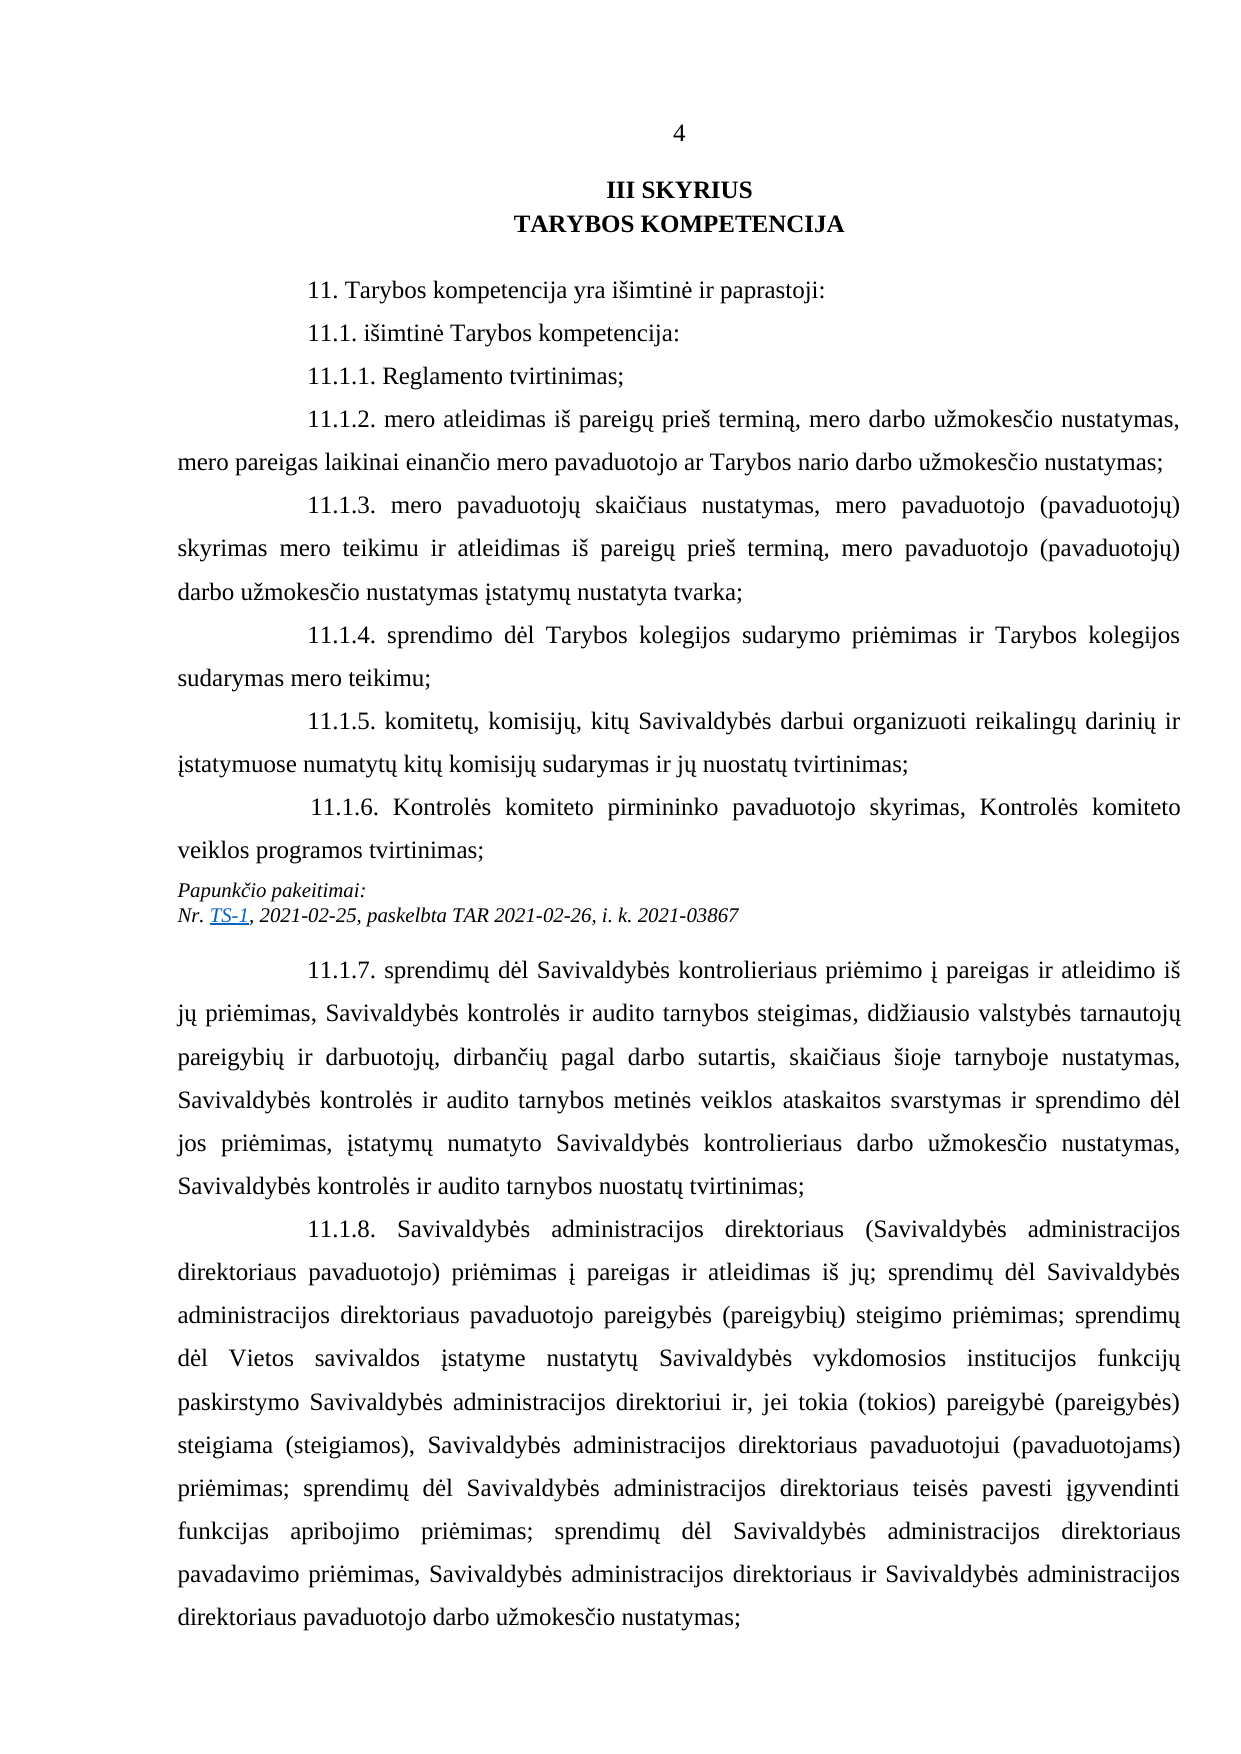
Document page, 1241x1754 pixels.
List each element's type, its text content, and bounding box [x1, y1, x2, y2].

text TARYBOS KOMPETENCIJA [177, 209, 1181, 237]
text Papunkčio pakeitimai: [177, 878, 1181, 902]
text 11.1.7. sprendimų dėl Savivaldybės kontrolieriaus priėmimo į pareigas ir atleidimo iš jų priėmimas, Savivaldybės kontrolės ir audito tarnybos steigimas, didžiausio valstybės tarnautojų pareigybių ir darbuotojų, dirbančių pagal darbo sutartis, skaičiaus šioje tarnyboje nustatymas, Savivaldybės kontrolės ir audito tarnybos metinės veiklos ataskaitos svarstymas ir sprendimo dėl jos priėmimas, įstatymų numatyto Savivaldybės kontrolieriaus darbo užmokesčio nustatymas, Savivaldybės kontrolės ir audito tarnybos nuostatų tvirtinimas; [177, 955, 1181, 1200]
text 11.1.4. sprendimo dėl Tarybos kolegijos sudarymo priėmimas ir Tarybos kolegijos sudarymas mero teikimu; [177, 620, 1181, 692]
text 11.1.2. mero atleidimas iš pareigų prieš terminą, mero darbo užmokesčio nustatymas, mero pareigas laikinai einančio mero pavaduotojo ar Tarybos nario darbo užmokesčio nustatymas; [177, 404, 1181, 476]
text 11.1.6. Kontrolės komiteto pirmininko pavaduotojo skyrimas, Kontrolės komiteto veiklos programos tvirtinimas; [177, 792, 1181, 864]
text III SKYRIUS [177, 176, 1181, 204]
text 11. Tarybos kompetencija yra išimtinė ir paprastoji: [177, 275, 1181, 303]
text 11.1.3. mero pavaduotojų skaičiaus nustatymas, mero pavaduotojo (pavaduotojų) skyrimas mero teikimu ir atleidimas iš pareigų prieš terminą, mero pavaduotojo (pavaduotojų) darbo užmokesčio nustatymas įstatymų nustatyta tvarka; [177, 490, 1181, 605]
text 11.1.8. Savivaldybės administracijos direktoriaus (Savivaldybės administracijos direktoriaus pavaduotojo) priėmimas į pareigas ir atleidimas iš jų; sprendimų dėl Savivaldybės administracijos direktoriaus pavaduotojo pareigybės (pareigybių) steigimo priėmimas; sprendimų dėl Vietos savivaldos įstatyme nustatytų Savivaldybės vykdomosios institucijos funkcijų paskirstymo Savivaldybės administracijos direktoriui ir, jei tokia (tokios) pareigybė (pareigybės) steigiama (steigiamos), Savivaldybės administracijos direktoriaus pavaduotojui (pavaduotojams) priėmimas; sprendimų dėl Savivaldybės administracijos direktoriaus teisės pavesti įgyvendinti funkcijas apribojimo priėmimas; sprendimų dėl Savivaldybės administracijos direktoriaus pavadavimo priėmimas, Savivaldybės administracijos direktoriaus ir Savivaldybės administracijos direktoriaus pavaduotojo darbo užmokesčio nustatymas; [177, 1214, 1181, 1631]
text Nr. TS-1, 2021-02-25, paskelbta TAR 2021-02-26, i. k. 2021-03867 [177, 902, 1181, 927]
text 11.1.5. komitetų, komisijų, kitų Savivaldybės darbui organizuoti reikalingų darinių ir įstatymuose numatytų kitų komisijų sudarymas ir jų nuostatų tvirtinimas; [177, 706, 1181, 778]
text 11.1.1. Reglamento tvirtinimas; [177, 361, 1181, 390]
text 11.1. išimtinė Tarybos kompetencija: [177, 318, 1181, 347]
